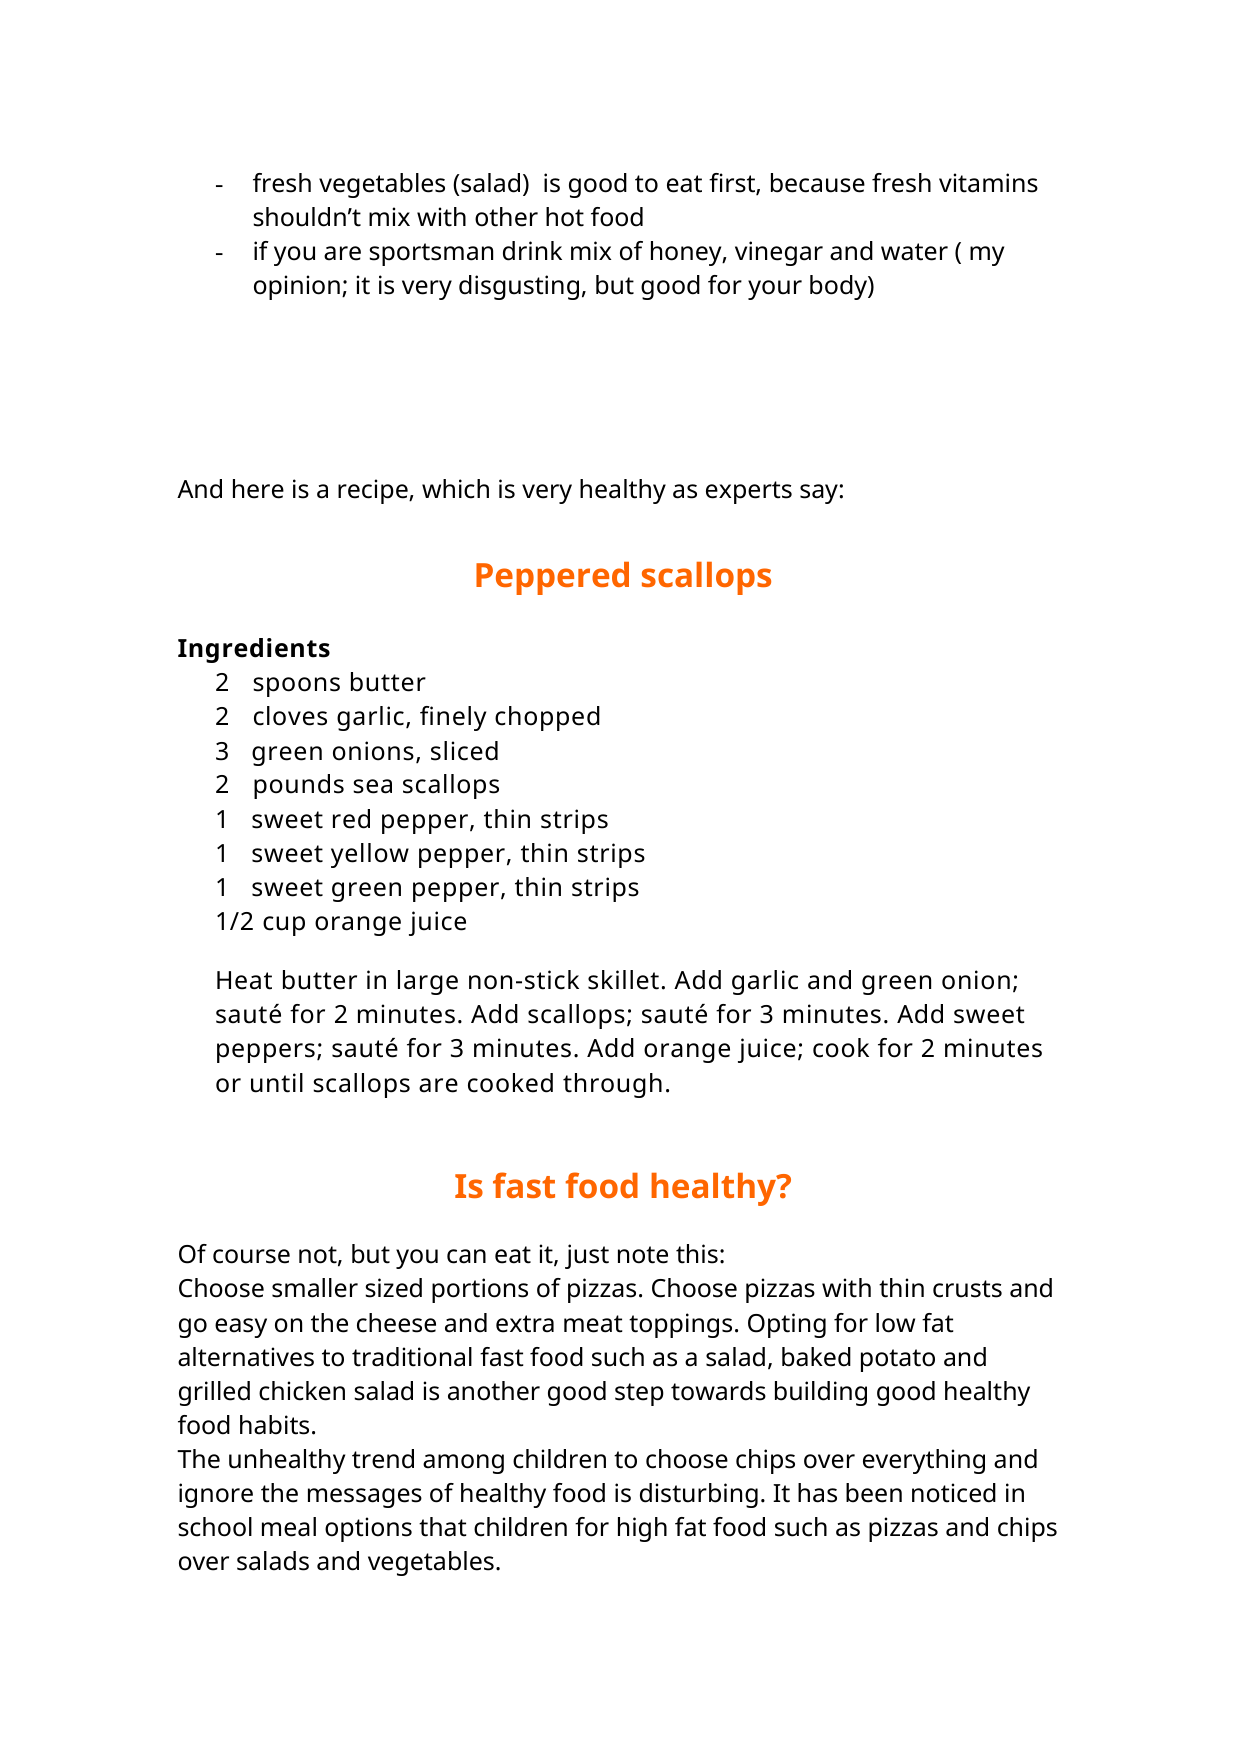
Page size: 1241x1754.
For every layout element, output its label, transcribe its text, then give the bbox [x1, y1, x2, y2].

text Is fast food healthy? [177, 1162, 1069, 1208]
text Heat butter in large non-stick skillet. Add garlic and green onion; sauté for 2 minutes. Add scallops; sauté for 3 minutes. Add sweet peppers; sauté for 3 minutes. Add orange juice; cook for 2 minutes or until scallops are cooked through. [215, 963, 1069, 1099]
text 3 green onions, sliced [215, 733, 1069, 767]
text 1 sweet green pepper, thin strips [215, 869, 1069, 903]
text Ingredients [177, 631, 1069, 665]
list fresh vegetables (salad) is good to eat first, because fresh vitamins shouldn’t mix with other hot food [215, 165, 1069, 233]
text 1 sweet yellow pepper, thin strips [215, 835, 1069, 869]
text 1 sweet red pepper, thin strips [215, 801, 1069, 835]
list pounds sea scallops [215, 767, 1069, 801]
list if you are sportsman drink mix of honey, vinegar and water ( my opinion; it is very disgusting, but good for your body) [215, 233, 1069, 302]
text 1/2 cup orange juice [215, 903, 1069, 937]
list cloves garlic, finely chopped [215, 699, 1069, 733]
text The unhealthy trend among children to choose chips over everything and ignore the messages of healthy food is disturbing. It has been noticed in school meal options that children for high fat food such as pizzas and chips over salads and vegetables. [177, 1441, 1069, 1578]
text Of course not, but you can eat it, just note this: Choose smaller sized portions of pizzas. Choose pizzas with thin crusts and go easy on the cheese and extra meat toppings. Opting for low fat alternatives to traditional fast food such as a salad, baked potato and grilled chicken salad is another good step towards building good healthy food habits. [177, 1237, 1069, 1441]
text And here is a recipe, which is very healthy as experts say: [177, 472, 1069, 506]
list spoons butter [215, 665, 1069, 699]
text Peppered scallops [177, 551, 1069, 597]
